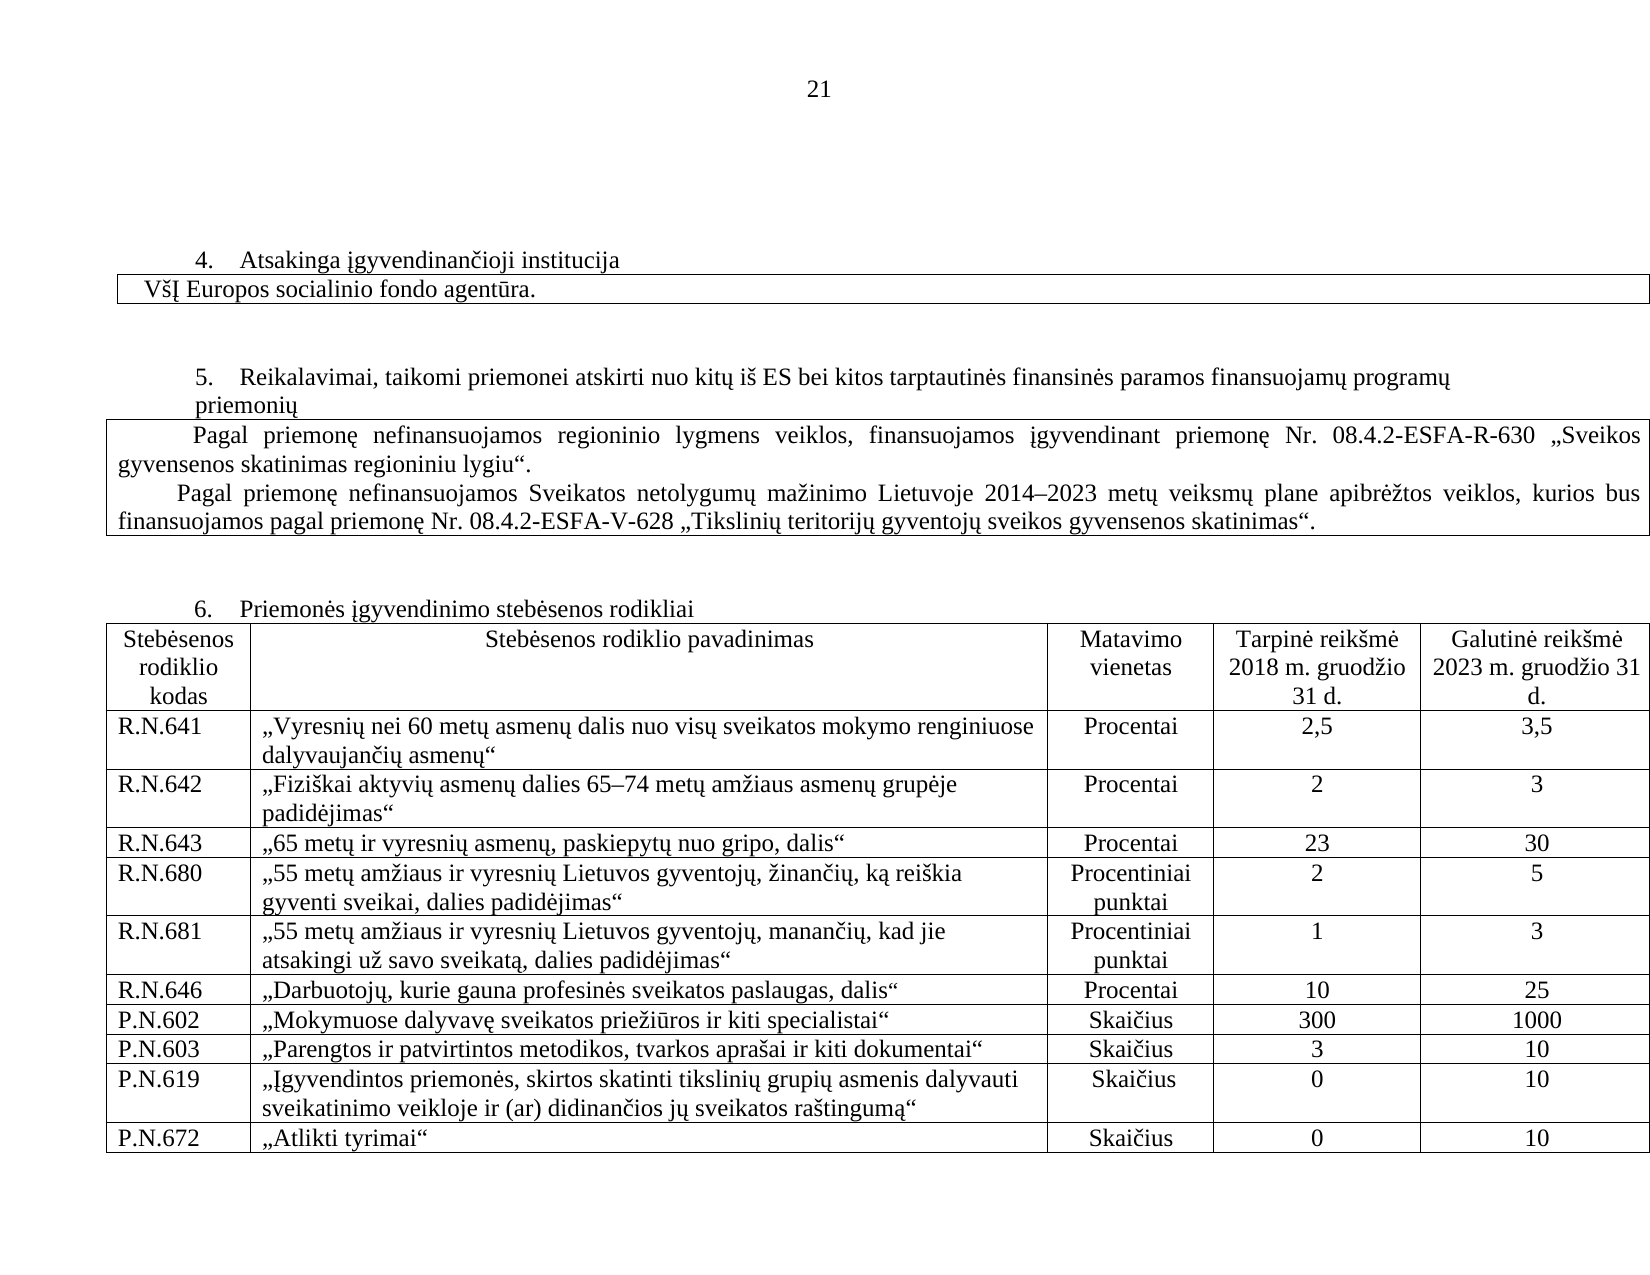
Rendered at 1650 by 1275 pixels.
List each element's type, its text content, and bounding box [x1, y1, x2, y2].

table_cell Skaičius [1048, 1123, 1213, 1152]
table_cell „Mokymuose dalyvavę sveikatos priežiūros ir kiti specialistai“ [251, 1005, 1047, 1033]
table_cell R.N.680 [107, 858, 250, 915]
table_header Stebėsenos rodiklio pavadinimas [251, 624, 1047, 710]
table_cell 0 [1214, 1123, 1420, 1152]
table_header Tarpinė reikšmė 2018 m. gruodžio 31 d. [1214, 624, 1420, 710]
table_cell 1000 [1421, 1005, 1649, 1033]
table_cell 3 [1421, 916, 1649, 974]
table_cell R.N.681 [107, 916, 250, 974]
text 5. Reikalavimai, taikomi priemonei atskirti nuo kitų iš ES bei kitos tarptautinės finansinės paramos finansuojamų programų priemonių [195, 362, 1532, 419]
table_header VšĮ Europos socialinio fondo agentūra. [118, 275, 1649, 303]
table_cell „Atlikti tyrimai“ [251, 1123, 1047, 1152]
table_cell P.N.619 [107, 1064, 250, 1122]
table_cell 10 [1214, 975, 1420, 1004]
table_cell R.N.646 [107, 975, 250, 1004]
table_header Pagal priemonę nefinansuojamos regioninio lygmens veiklos, finansuojamos įgyvendinant priemonę Nr. 08.4.2-ESFA-R-630 „Sveikos gyvensenos skatinimas regioniniu lygiu“. Pagal priemonę nefinansuojamos Sveikatos netolygumų mažinimo Lietuvoje 2014–2023 metų veiksmų plane apibrėžtos veiklos, kurios bus finansuojamos pagal priemonę Nr. 08.4.2-ESFA-V-628 „Tikslinių teritorijų gyventojų sveikos gyvensenos skatinimas“. [107, 420, 1649, 535]
table_cell Procentai [1048, 770, 1213, 827]
table_cell 30 [1421, 828, 1649, 857]
table_cell Procentiniai punktai [1048, 858, 1213, 915]
table_cell 3 [1214, 1035, 1420, 1063]
table_cell R.N.643 [107, 828, 250, 857]
table_cell 3,5 [1421, 711, 1649, 768]
table_cell „55 metų amžiaus ir vyresnių Lietuvos gyventojų, žinančių, ką reiškia gyventi sveikai, dalies padidėjimas“ [251, 858, 1047, 915]
table_header Galutinė reikšmė 2023 m. gruodžio 31 d. [1421, 624, 1649, 710]
table_cell „Parengtos ir patvirtintos metodikos, tvarkos aprašai ir kiti dokumentai“ [251, 1035, 1047, 1063]
table_cell „65 metų ir vyresnių asmenų, paskiepytų nuo gripo, dalis“ [251, 828, 1047, 857]
table_cell R.N.642 [107, 770, 250, 827]
table_cell Skaičius [1048, 1064, 1213, 1122]
table_cell 2 [1214, 858, 1420, 915]
text 4. Atsakinga įgyvendinančioji institucija [195, 245, 1532, 273]
table_cell Procentai [1048, 828, 1213, 857]
table_cell 25 [1421, 975, 1649, 1004]
table_cell „Vyresnių nei 60 metų asmenų dalis nuo visų sveikatos mokymo renginiuose dalyvaujančių asmenų“ [251, 711, 1047, 768]
table_cell „Darbuotojų, kurie gauna profesinės sveikatos paslaugas, dalis“ [251, 975, 1047, 1004]
text 6. Priemonės įgyvendinimo stebėsenos rodikliai [194, 594, 1532, 623]
table_cell 3 [1421, 770, 1649, 827]
table_cell 23 [1214, 828, 1420, 857]
table_cell 10 [1421, 1035, 1649, 1063]
table_cell 10 [1421, 1123, 1649, 1152]
table_cell Skaičius [1048, 1035, 1213, 1063]
table_cell „55 metų amžiaus ir vyresnių Lietuvos gyventojų, manančių, kad jie atsakingi už savo sveikatą, dalies padidėjimas“ [251, 916, 1047, 974]
table_cell 0 [1214, 1064, 1420, 1122]
table_cell P.N.672 [107, 1123, 250, 1152]
table_cell 5 [1421, 858, 1649, 915]
table_cell „Įgyvendintos priemonės, skirtos skatinti tikslinių grupių asmenis dalyvauti sveikatinimo veikloje ir (ar) didinančios jų sveikatos raštingumą“ [251, 1064, 1047, 1122]
table_cell Procentai [1048, 975, 1213, 1004]
table_cell Procentai [1048, 711, 1213, 768]
table_cell 300 [1214, 1005, 1420, 1033]
table_header Matavimo vienetas [1048, 624, 1213, 710]
table_cell 10 [1421, 1064, 1649, 1122]
table_cell Procentiniai punktai [1048, 916, 1213, 974]
table_cell Skaičius [1048, 1005, 1213, 1033]
table_cell P.N.602 [107, 1005, 250, 1033]
table_cell 2 [1214, 770, 1420, 827]
table_cell „Fiziškai aktyvių asmenų dalies 65–74 metų amžiaus asmenų grupėje padidėjimas“ [251, 770, 1047, 827]
table_header Stebėsenos rodiklio kodas [107, 624, 250, 710]
table_cell P.N.603 [107, 1035, 250, 1063]
table_cell R.N.641 [107, 711, 250, 768]
table_cell 1 [1214, 916, 1420, 974]
table_cell 2,5 [1214, 711, 1420, 768]
